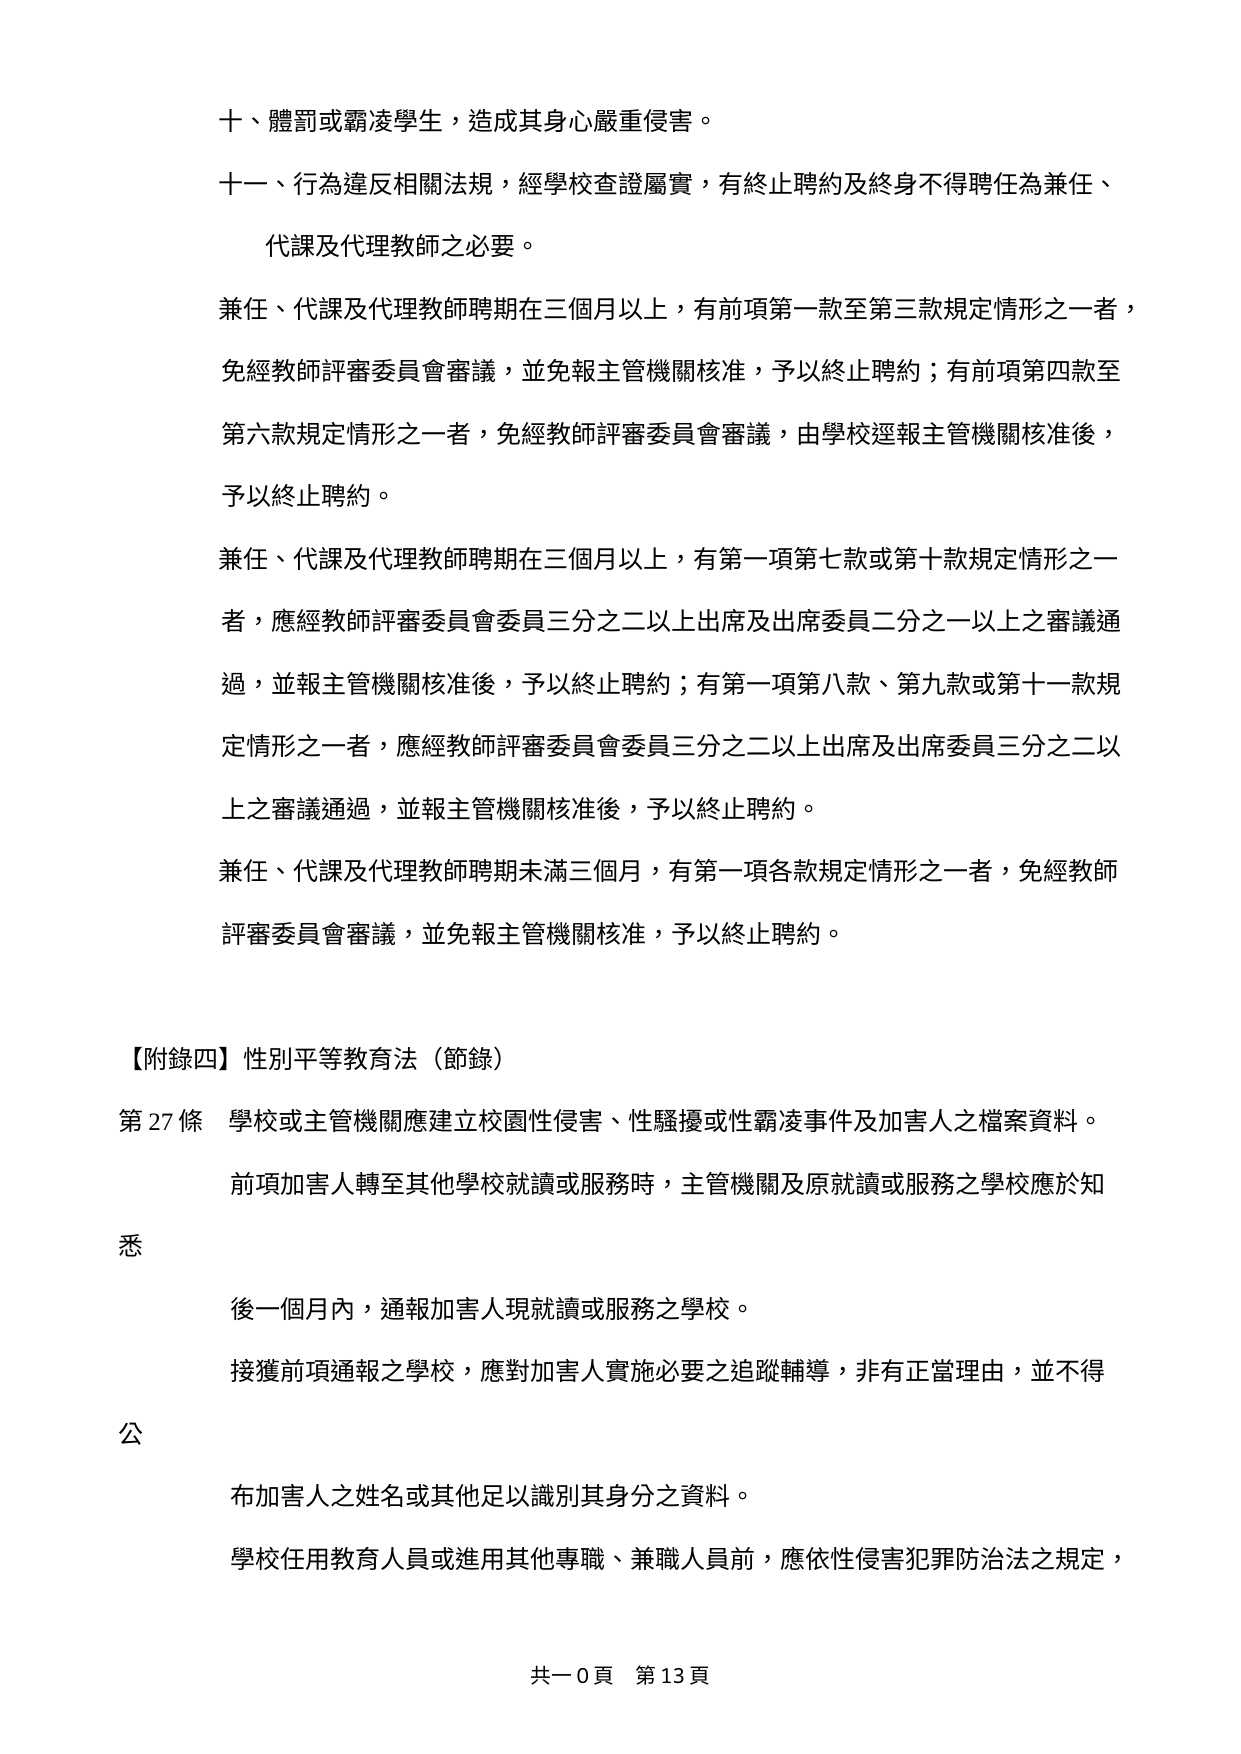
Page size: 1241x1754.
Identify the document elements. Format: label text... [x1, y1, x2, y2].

text 兼任、代課及代理教師聘期在三個月以上，有第一項第七款或第十款規定情形之一者，應經教師評審委員會委員三分之二以上出席及出席委員二分之一以上之審議通過，並報主管機關核准後，予以終止聘約；有第一項第八款、第九款或第十一款規定情形之一者，應經教師評審委員會委員三分之二以上出席及出席委員三分之二以上之審議通過，並報主管機關核准後，予以終止聘約。 [218, 516, 1122, 828]
text 前項加害人轉至其他學校就讀或服務時，主管機關及原就讀或服務之學校應於知悉 [118, 1141, 1122, 1266]
text 兼任、代課及代理教師聘期在三個月以上，有前項第一款至第三款規定情形之一者，免經教師評審委員會審議，並免報主管機關核准，予以終止聘約；有前項第四款至第六款規定情形之一者，免經教師評審委員會審議，由學校逕報主管機關核准後，予以終止聘約。 [218, 266, 1122, 516]
text 【附錄四】性別平等教育法（節錄） [118, 1016, 1122, 1078]
text 十、體罰或霸凌學生，造成其身心嚴重侵害。 [218, 78, 1122, 141]
text 第27條 學校或主管機關應建立校園性侵害、性騷擾或性霸凌事件及加害人之檔案資料。 [118, 1078, 1122, 1141]
text 後一個月內，通報加害人現就讀或服務之學校。 [118, 1266, 1122, 1328]
text 學校任用教育人員或進用其他專職、兼職人員前，應依性侵害犯罪防治法之規定， [118, 1516, 1122, 1578]
text 兼任、代課及代理教師聘期未滿三個月，有第一項各款規定情形之一者，免經教師評審委員會審議，並免報主管機關核准，予以終止聘約。 [218, 828, 1122, 953]
text 十一、行為違反相關法規，經學校查證屬實，有終止聘約及終身不得聘任為兼任、代課及代理教師之必要。 [218, 141, 1122, 266]
text 接獲前項通報之學校，應對加害人實施必要之追蹤輔導，非有正當理由，並不得公 [118, 1328, 1122, 1453]
text 布加害人之姓名或其他足以識別其身分之資料。 [118, 1453, 1122, 1516]
